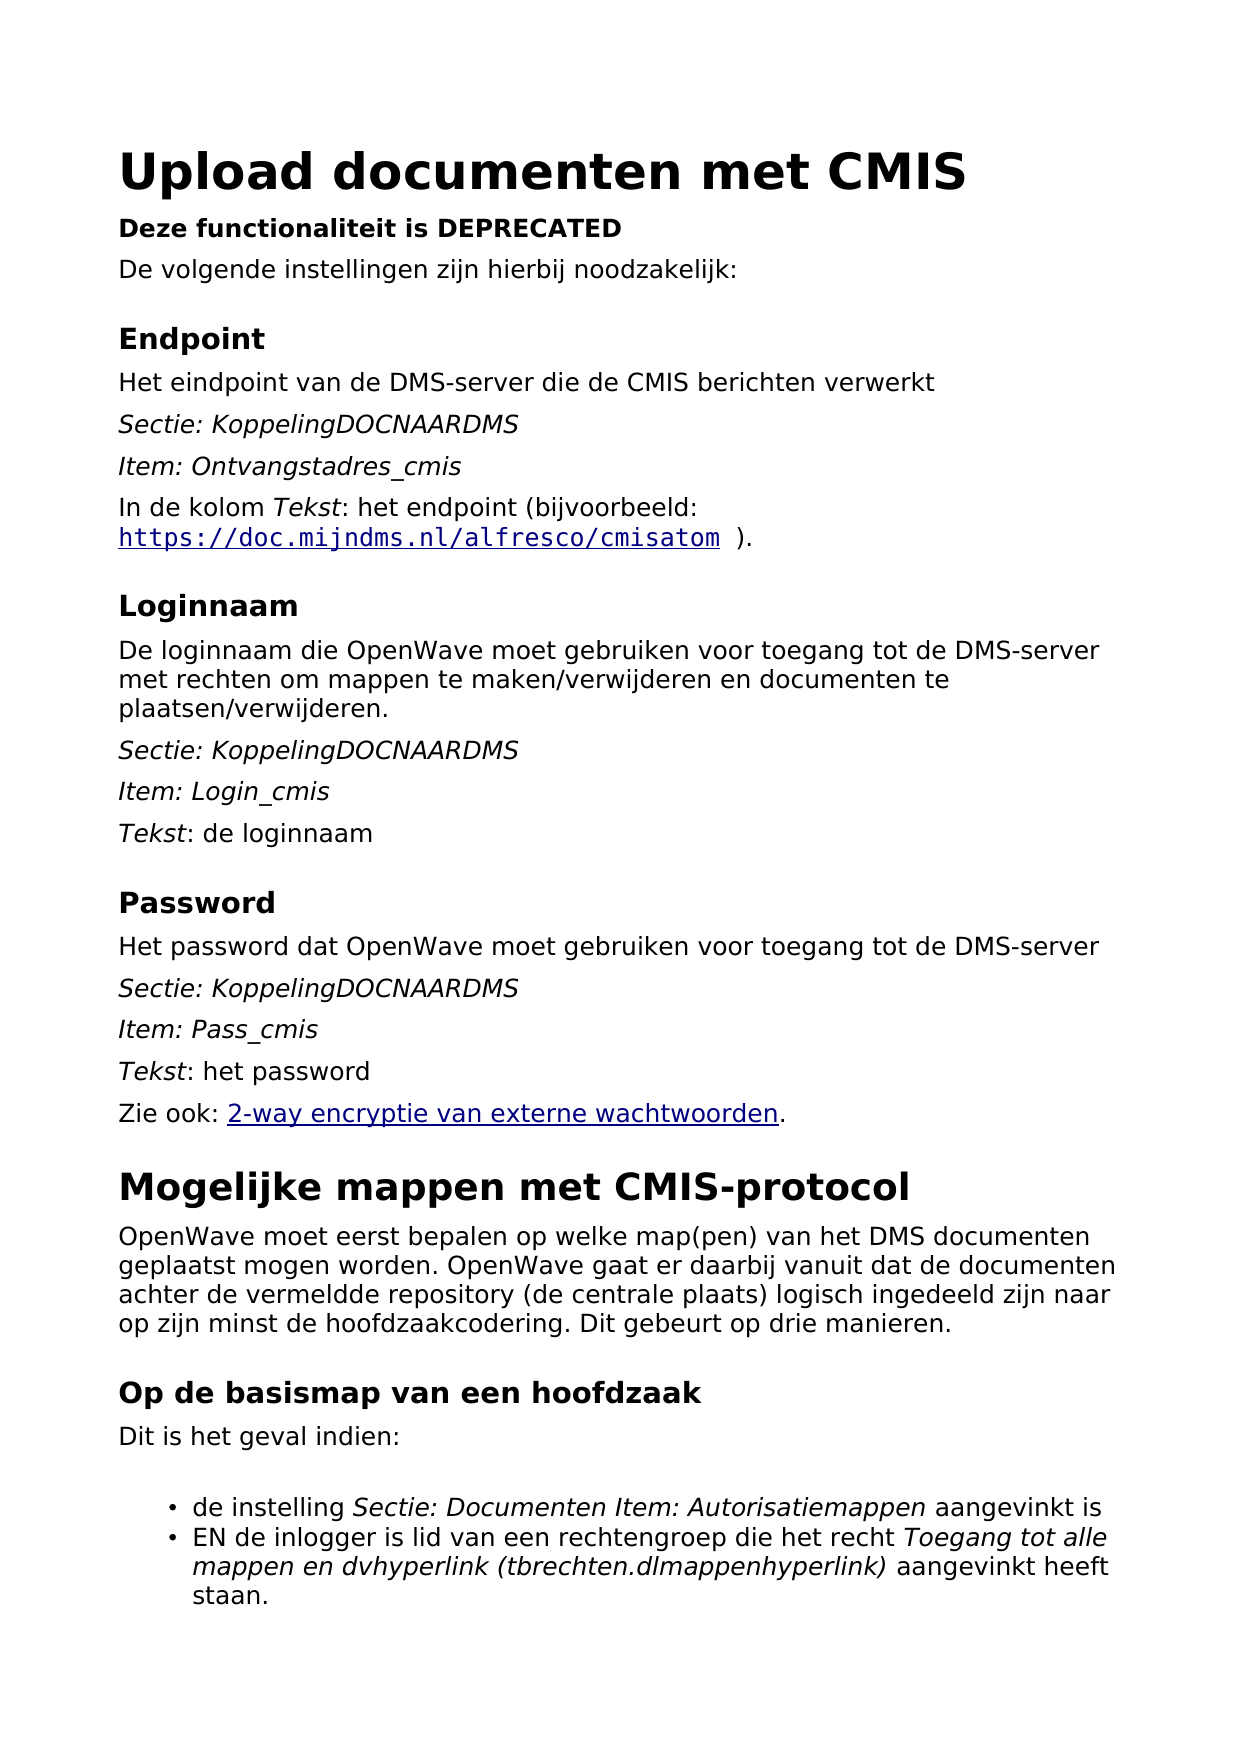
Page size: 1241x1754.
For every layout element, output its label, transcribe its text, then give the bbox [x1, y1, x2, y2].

subtitle Op de basismap van een hoofdzaak [118, 1376, 1122, 1410]
subtitle Endpoint [118, 322, 1122, 356]
text OpenWave moet eerst bepalen op welke map(pen) van het DMS documenten geplaatst mogen worden. OpenWave gaat er daarbij vanuit dat de documenten achter de vermeldde repository (de centrale plaats) logisch ingedeeld zijn naar op zijn minst de hoofdzaakcodering. Dit gebeurt op drie manieren. [118, 1222, 1122, 1338]
text Item: Pass_cmis [118, 1016, 1122, 1045]
text Tekst: de loginnaam [118, 819, 1122, 848]
text Item: Login_cmis [118, 778, 1122, 807]
text De volgende instellingen zijn hierbij noodzakelijk: [118, 256, 1122, 285]
subtitle Mogelijke mappen met CMIS-protocol [118, 1166, 1122, 1209]
text Deze functionaliteit is DEPRECATED [118, 214, 1122, 243]
subtitle Upload documenten met CMIS [118, 143, 1122, 201]
text Het eindpoint van de DMS-server die de CMIS berichten verwerkt [118, 369, 1122, 398]
text Tekst: het password [118, 1057, 1122, 1087]
text De loginnaam die OpenWave moet gebruiken voor toegang tot de DMS-server met rechten om mappen te maken/verwijderen en documenten te plaatsen/verwijderen. [118, 636, 1122, 723]
subtitle Loginnaam [118, 589, 1122, 623]
text Zie ook: 2-way encryptie van externe wachtwoorden. [118, 1099, 1122, 1128]
text In de kolom Tekst: het endpoint (bijvoorbeeld: https://doc.mijndms.nl/alfresco/cmisatom ). [118, 494, 1122, 552]
list EN de inlogger is lid van een rechtengroep die het recht Toegang tot alle mappen en dvhyperlink (tbrechten.dlmappenhyperlink) aangevinkt heeft staan. [177, 1523, 1122, 1610]
text Item: Ontvangstadres_cmis [118, 452, 1122, 481]
text Sectie: KoppelingDOCNAARDMS [118, 974, 1122, 1003]
list de instelling Sectie: Documenten Item: Autorisatiemappen aangevinkt is [177, 1494, 1122, 1523]
text Dit is het geval indien: [118, 1422, 1122, 1452]
text Sectie: KoppelingDOCNAARDMS [118, 410, 1122, 439]
subtitle Password [118, 886, 1122, 920]
text Sectie: KoppelingDOCNAARDMS [118, 736, 1122, 765]
text Het password dat OpenWave moet gebruiken voor toegang tot de DMS-server [118, 932, 1122, 962]
